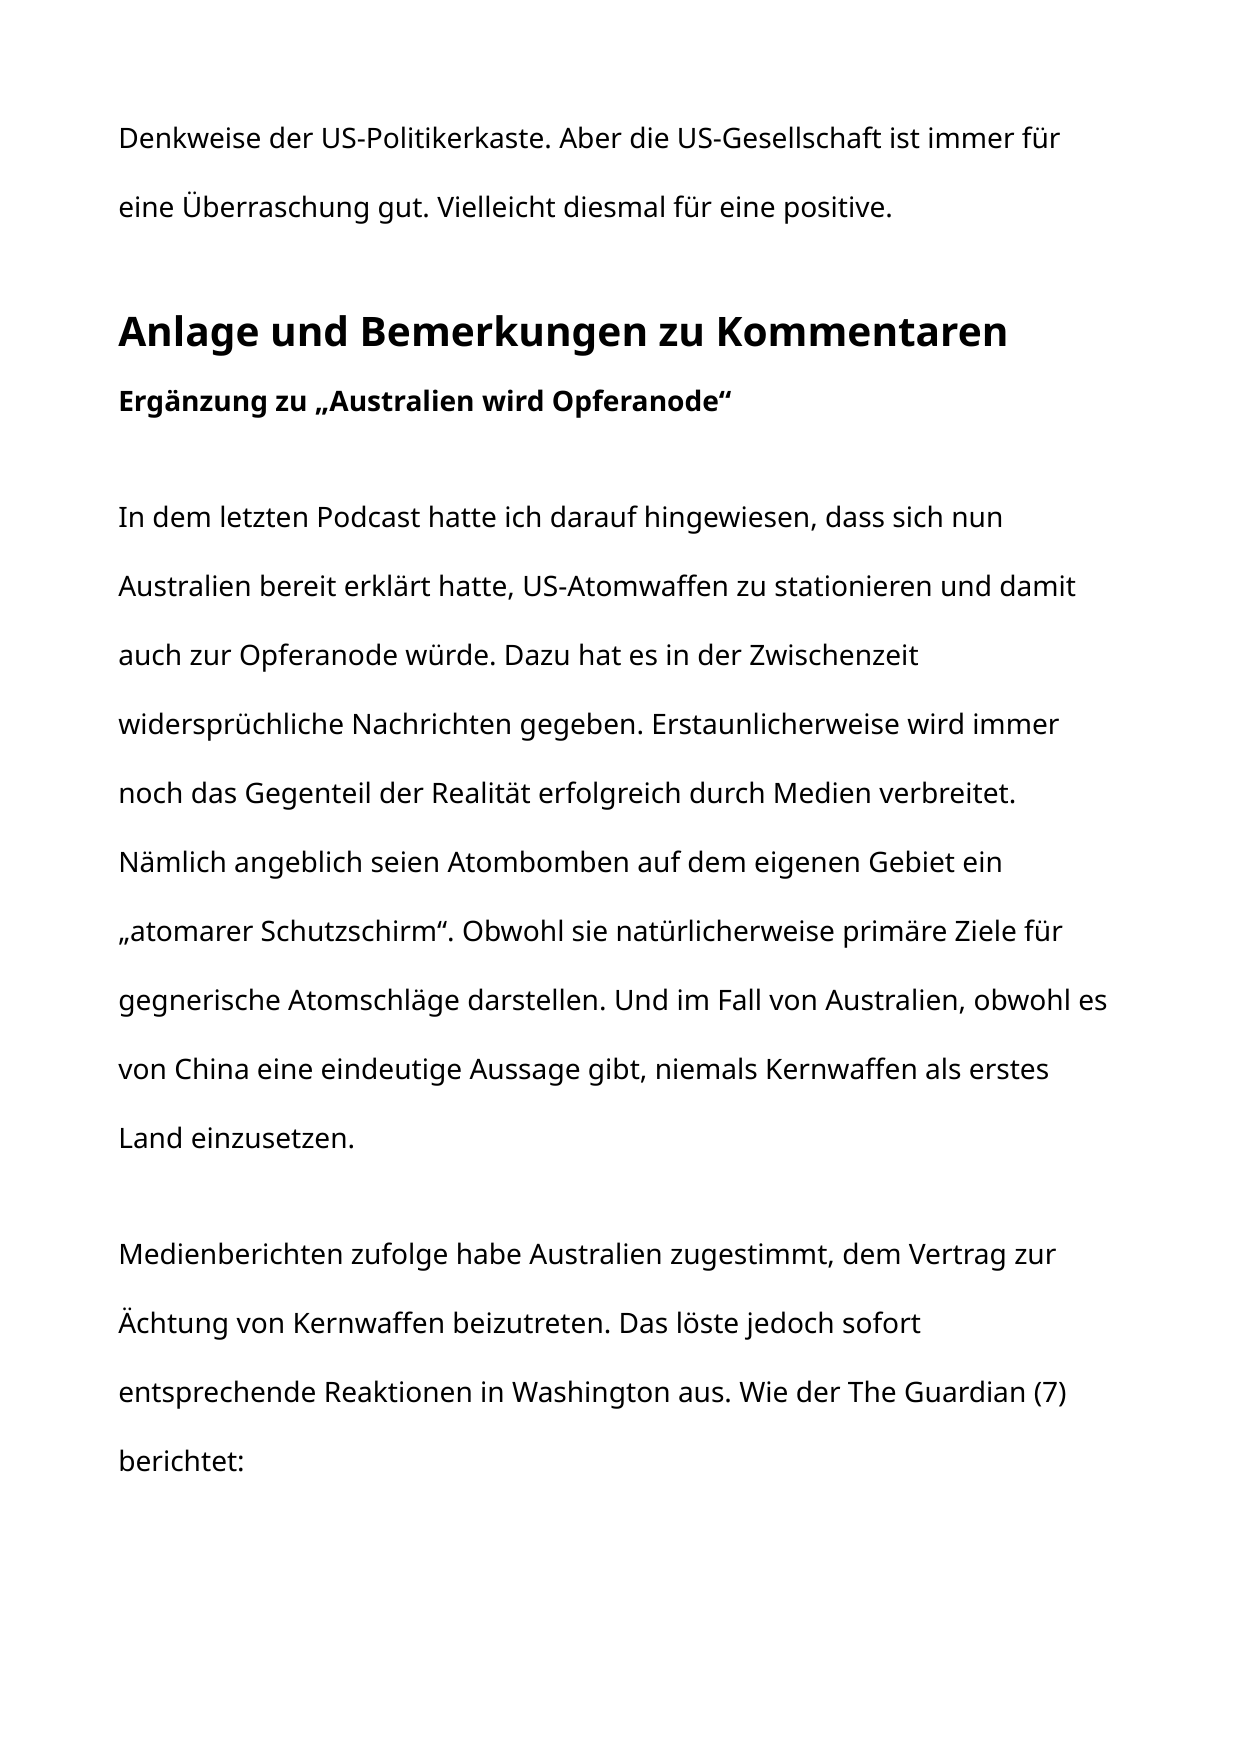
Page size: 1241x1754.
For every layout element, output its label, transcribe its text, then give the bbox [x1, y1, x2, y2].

text Denkweise der US-Politikerkaste. Aber die US-Gesellschaft ist immer für eine Überraschung gut. Vielleicht diesmal für eine positive. [118, 118, 1122, 225]
text Ergänzung zu „Australien wird Opferanode“ [118, 382, 1122, 420]
text In dem letzten Podcast hatte ich darauf hingewiesen, dass sich nun Australien bereit erklärt hatte, US-Atomwaffen zu stationieren und damit auch zur Opferanode würde. Dazu hat es in der Zwischenzeit widersprüchliche Nachrichten gegeben. Erstaunlicherweise wird immer noch das Gegenteil der Realität erfolgreich durch Medien verbreitet. Nämlich angeblich seien Atombomben auf dem eigenen Gebiet ein „atomarer Schutzschirm“. Obwohl sie natürlicherweise primäre Ziele für gegnerische Atomschläge darstellen. Und im Fall von Australien, obwohl es von China eine eindeutige Aussage gibt, niemals Kernwaffen als erstes Land einzusetzen. [118, 498, 1122, 1157]
text Medienberichten zufolge habe Australien zugestimmt, dem Vertrag zur Ächtung von Kernwaffen beizutreten. Das löste jedoch sofort entsprechende Reaktionen in Washington aus. Wie der The Guardian (7) berichtet: [118, 1234, 1122, 1479]
subtitle Anlage und Bemerkungen zu Kommentaren [118, 303, 1122, 358]
